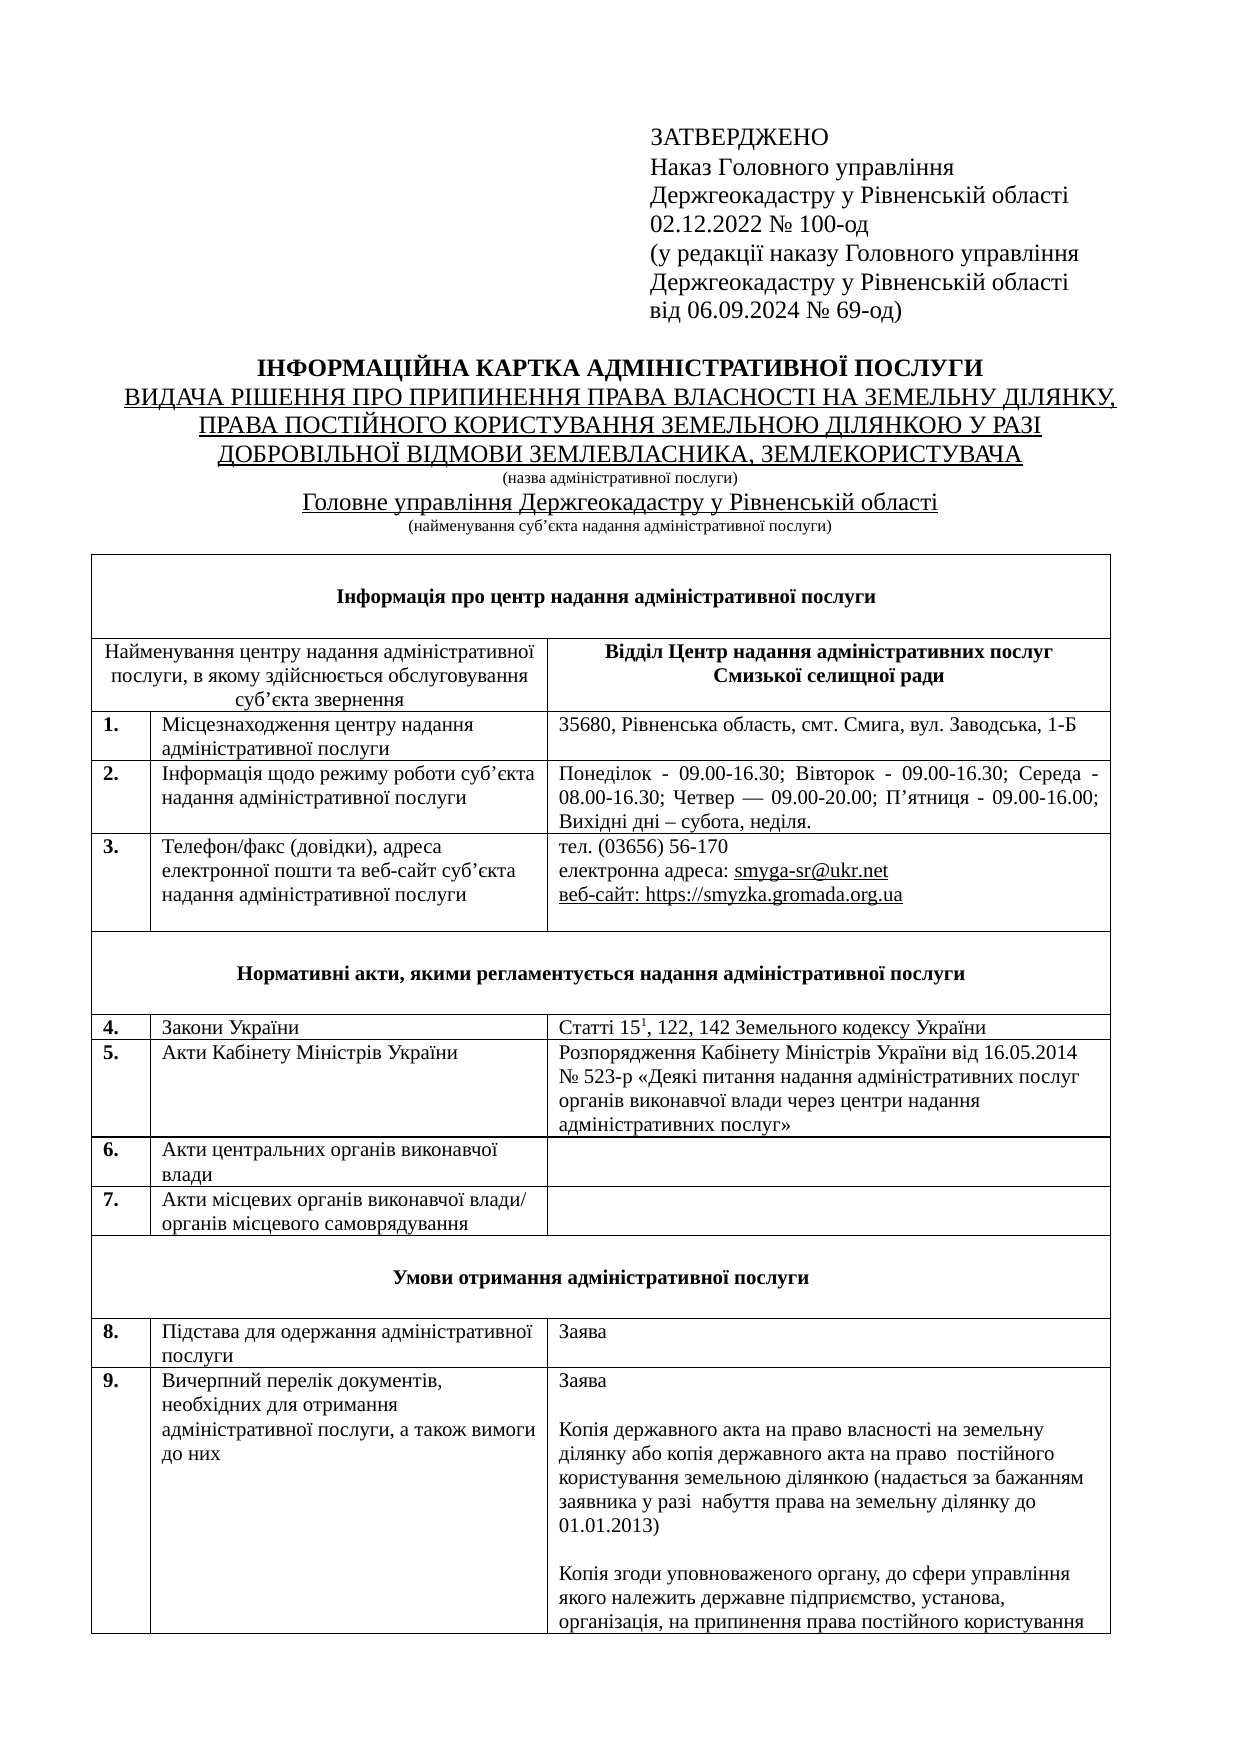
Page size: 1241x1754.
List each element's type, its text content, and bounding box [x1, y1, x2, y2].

table_cell 6. [92, 1138, 150, 1186]
table_cell Акти Кабінету Міністрів України [151, 1040, 547, 1136]
table_cell 5. [92, 1040, 150, 1136]
table_cell 2. [92, 761, 150, 833]
table_cell Розпорядження Кабінету Міністрів України від 16.05.2014 № 523-р «Деякі питання надання адміністративних послуг органів виконавчої влади через центри надання адміністративних послуг» [548, 1040, 1110, 1136]
text Головне управління Держгеокадастру у Рівненській області [118, 487, 1122, 516]
table_cell 8. [92, 1319, 150, 1367]
table_cell Статті 151, 122, 142 Земельного кодексу України [548, 1015, 1110, 1039]
table_cell 1. [92, 712, 150, 760]
table_cell Заява Копія державного акта на право власності на земельну ділянку або копія державного акта на право постійного користування земельною ділянкою (надається за бажанням заявника у разі набуття права на земельну ділянку до 01.01.2013) Копія згоди уповноваженого органу, до сфери управління якого належить державне підприємство, установа, організація, на припинення права постійного користування [548, 1368, 1110, 1633]
text Видача рішення про припинення ПРАВА власнОСТІ НА ЗЕМЕЛЬНУ ДІЛЯНКУ, ПРАВА ПОСТІЙНОГО КОРИСТУВАННЯ ЗЕМЕЛЬНОЮ ДІЛЯНКОЮ У РАЗІ ДОБРОВІЛЬНОЇ ВІДМОВИ ЗЕМЛЕВЛАСНИКА, ЗЕМЛЕКОРИСТУВАЧА [118, 382, 1122, 468]
table_cell тел. (03656) 56-170 електронна адреса: smyga-sr@ukr.net веб-сайт: https://smyzka.gromada.org.ua [548, 834, 1110, 931]
table_cell Найменування центру надання адміністративної послуги, в якому здійснюється обслуговування суб’єкта звернення [92, 639, 547, 711]
table_cell 4. [92, 1015, 150, 1039]
table_cell Акти центральних органів виконавчої влади [151, 1138, 547, 1186]
text ЗАТВЕРДЖЕНО [118, 118, 1122, 152]
text ІНФОРМАЦІЙНА КАРТКА АДМІНІСТРАТИВНОЇ ПОСЛУГИ [118, 353, 1122, 382]
table_cell Вичерпний перелік документів, необхідних для отримання адміністративної послуги, а також вимоги до них [151, 1368, 547, 1633]
text (у редакції наказу Головного управління Держгеокадастру у Рівненській області [650, 238, 1122, 295]
table_cell [548, 1187, 1110, 1235]
table_cell Телефон/факс (довідки), адреса електронної пошти та веб-сайт суб’єкта надання адміністративної послуги [151, 834, 547, 931]
table_cell Умови отримання адміністративної послуги [92, 1236, 1110, 1318]
table_cell [548, 1138, 1110, 1186]
table_cell 35680, Рівненська область, смт. Смига, вул. Заводська, 1-Б [548, 712, 1110, 760]
table_cell Підстава для одержання адміністративної послуги [151, 1319, 547, 1367]
table_cell Понеділок - 09.00-16.30; Вівторок - 09.00-16.30; Середа - 08.00-16.30; Четвер — 09.00-20.00; П’ятниця - 09.00-16.00; Вихідні дні – субота, неділя. [548, 761, 1110, 833]
text (назва адміністративної послуги) [118, 468, 1122, 487]
table_cell Місцезнаходження центру надання адміністративної послуги [151, 712, 547, 760]
text від 06.09.2024 № 69-од) [118, 295, 1122, 324]
table_header Інформація про центр надання адміністративної послуги [92, 555, 1110, 638]
table_cell Акти місцевих органів виконавчої влади/ органів місцевого самоврядування [151, 1187, 547, 1235]
text 02.12.2022 № 100-од [650, 209, 1122, 238]
table_cell 3. [92, 834, 150, 931]
table_cell 9. [92, 1368, 150, 1633]
table_cell Відділ Центр надання адміністративних послуг Смизької селищної ради [548, 639, 1110, 711]
text (найменування суб’єкта надання адміністративної послуги) [118, 516, 1122, 535]
table_cell Закони України [151, 1015, 547, 1039]
table_cell Інформація щодо режиму роботи суб’єкта надання адміністративної послуги [151, 761, 547, 833]
table_cell 7. [92, 1187, 150, 1235]
table_cell Заява [548, 1319, 1110, 1367]
text Наказ Головного управління Держгеокадастру у Рівненській області [650, 152, 1122, 209]
table_cell Нормативні акти, якими регламентується надання адміністративної послуги [92, 932, 1110, 1014]
